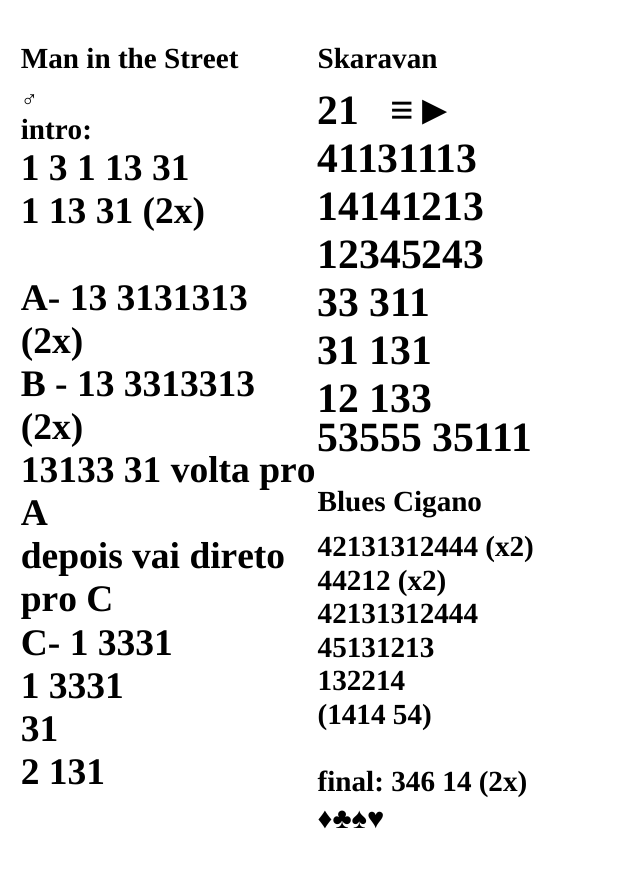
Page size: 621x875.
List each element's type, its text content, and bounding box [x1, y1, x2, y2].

subtitle Skaravan [317, 41, 614, 74]
text ♂ [21, 86, 317, 112]
text 1 3331 [21, 663, 317, 706]
text 31 131 [317, 325, 614, 373]
subtitle Man in the Street [21, 41, 317, 74]
text 12 133 [317, 373, 614, 421]
text 44212 (x2) [317, 563, 614, 596]
text 132214 [317, 663, 614, 697]
text 1 13 31 (2x) [21, 189, 317, 232]
text ♦♣♠♥ [317, 798, 614, 836]
text B - 13 3313313 (2x) [21, 361, 317, 447]
text 31 [21, 706, 317, 749]
text depois vai direto pro C [21, 534, 317, 620]
subtitle Blues Cigano [317, 484, 614, 518]
text C- 1 3331 [21, 620, 317, 663]
text (1414 54) [317, 697, 614, 731]
text 21 ≡► [317, 86, 614, 134]
text 41131113 [317, 134, 614, 182]
text final: 346 14 (2x) [317, 764, 614, 798]
text 42131312444 [317, 596, 614, 630]
text 2 131 [21, 749, 317, 792]
text 13133 31 volta pro A [21, 447, 317, 534]
text 45131213 [317, 630, 614, 663]
text intro: [21, 112, 317, 146]
text 12345243 [317, 229, 614, 277]
text 53555 35111 [317, 421, 614, 459]
text 33 311 [317, 277, 614, 325]
text 42131312444 (x2) [317, 529, 614, 563]
text 14141213 [317, 182, 614, 229]
text A- 13 3131313 (2x) [21, 275, 317, 361]
text 1 3 1 13 31 [21, 146, 317, 189]
